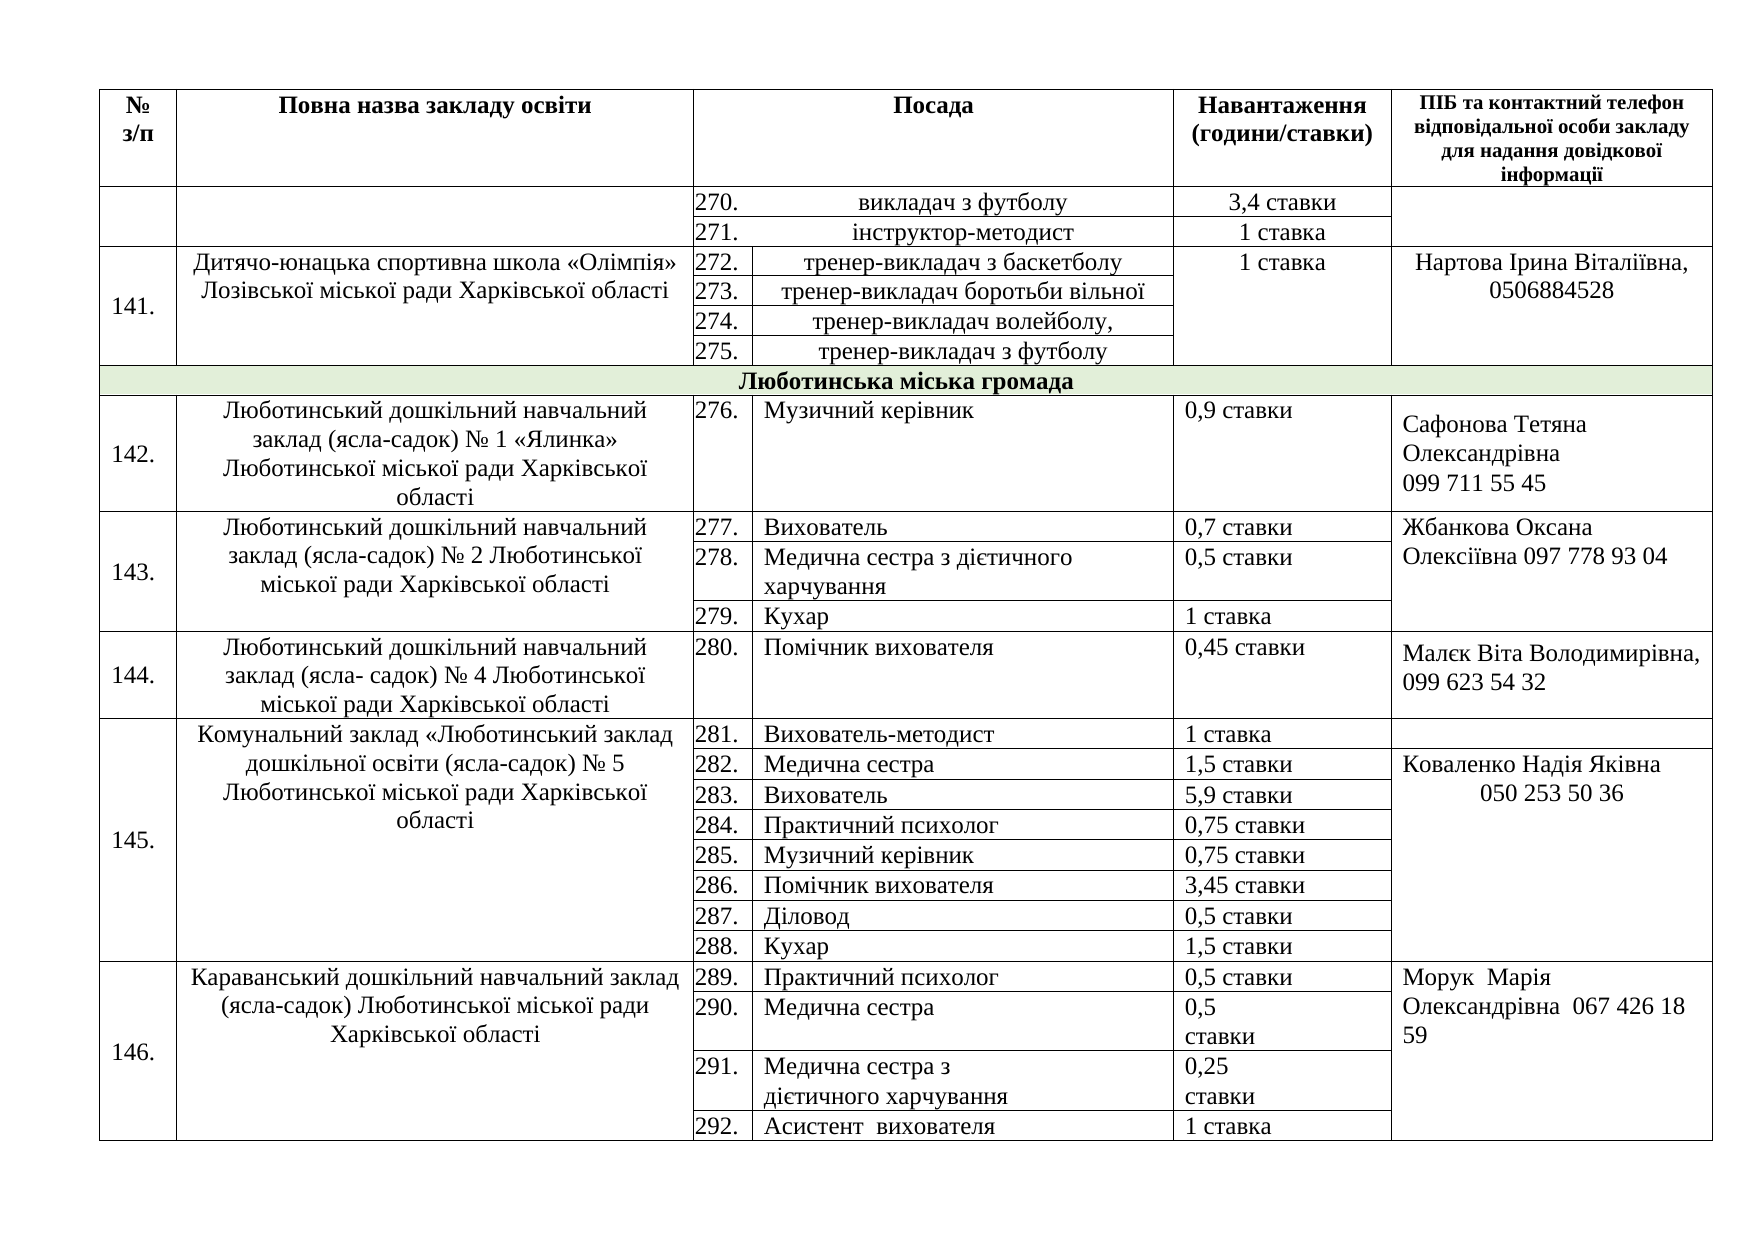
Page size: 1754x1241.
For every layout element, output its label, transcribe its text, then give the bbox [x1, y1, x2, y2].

table_cell [100, 187, 176, 246]
table_cell тренер-викладач волейболу, [753, 306, 1173, 335]
table_cell тренер-викладач боротьби вільної [753, 276, 1173, 305]
table_cell [694, 512, 752, 541]
table_cell [694, 306, 752, 335]
table_cell [100, 632, 176, 718]
table_cell тренер-викладач з баскетболу [753, 247, 1173, 275]
table_cell Люботинський дошкільний навчальний заклад (ясла- садок) № 4 Люботинської міської ради Харківської області [177, 632, 693, 718]
table_cell Люботинська міська громада [100, 366, 1712, 394]
table_cell 0,5 ставки [1174, 901, 1391, 930]
table_cell 5,9 ставки [1174, 780, 1391, 809]
table_cell [1392, 187, 1712, 246]
table_cell 0,75 ставки [1174, 840, 1391, 869]
table_cell 1,5 ставки [1174, 931, 1391, 961]
table_cell [694, 1051, 752, 1110]
table_cell Дитячо-юнацька спортивна школа «Олімпія» Лозівської міської ради Харківської області [177, 247, 693, 365]
table_header № з/п [100, 90, 176, 186]
table_cell Музичний керівник [753, 840, 1173, 869]
table_cell [100, 962, 176, 1140]
table_cell 1 ставка [1174, 601, 1391, 631]
table_cell Кухар [753, 931, 1173, 961]
table_cell [694, 632, 752, 718]
table_cell Медична сестра з дієтичного харчування [753, 542, 1173, 600]
table_header Навантаження (години/ставки) [1174, 90, 1391, 186]
table_cell Асистент вихователя [753, 1111, 1173, 1140]
table_cell [694, 780, 752, 809]
table_cell Діловод [753, 901, 1173, 930]
table_cell [694, 336, 752, 365]
table_cell Медична сестра [753, 992, 1173, 1050]
table_cell [694, 247, 752, 275]
table_cell 3,45 ставки [1174, 871, 1391, 900]
table_cell інструктор-методист [753, 217, 1173, 246]
table_cell Люботинський дошкільний навчальний заклад (ясла-садок) № 2 Люботинської міської ради Харківської області [177, 512, 693, 631]
table_cell Нартова Ірина Віталіївна, 0506884528 [1392, 247, 1712, 365]
table_cell тренер-викладач з футболу [753, 336, 1173, 365]
table_cell 0,7 ставки [1174, 512, 1391, 541]
table_cell Помічник вихователя [753, 871, 1173, 900]
table_cell Практичний психолог [753, 810, 1173, 839]
table_cell [100, 396, 176, 511]
table_cell [100, 247, 176, 365]
table_cell [100, 512, 176, 631]
table_cell 1,5 ставки [1174, 749, 1391, 779]
table_cell Медична сестра [753, 749, 1173, 779]
table_header ПІБ та контактний телефон відповідальної особи закладу для надання довідкової інформації [1392, 90, 1712, 186]
table_cell Музичний керівник [753, 396, 1173, 511]
table_cell Помічник вихователя [753, 632, 1173, 718]
table_header Посада [694, 90, 1173, 186]
table_cell [694, 901, 752, 930]
table_cell Жбанкова Оксана Олексіївна 097 778 93 04 [1392, 512, 1712, 631]
table_cell 1 ставка [1174, 217, 1391, 246]
table_cell 0,5 ставки [1174, 542, 1391, 600]
table_cell [694, 810, 752, 839]
table_cell 0,5 ставки [1174, 992, 1391, 1050]
table_cell 3,4 ставки [1174, 187, 1391, 216]
table_cell Вихователь-методист [753, 719, 1173, 748]
table_cell [694, 871, 752, 900]
table_cell [694, 962, 752, 991]
table_cell [694, 187, 752, 216]
table_cell 0,45 ставки [1174, 632, 1391, 718]
table_cell Кухар [753, 601, 1173, 631]
table_cell [694, 217, 752, 246]
table_cell 1 ставка [1174, 719, 1391, 748]
table_cell [694, 749, 752, 779]
table_cell [694, 542, 752, 600]
table_cell [1392, 719, 1712, 748]
table_cell Вихователь [753, 780, 1173, 809]
table_cell Коваленко Надія Яківна 050 253 50 36 [1392, 749, 1712, 961]
table_cell 0,75 ставки [1174, 810, 1391, 839]
table_cell Караванський дошкільний навчальний заклад (ясла-садок) Люботинської міської ради Харківської області [177, 962, 693, 1140]
table_cell Медична сестра з дієтичного харчування [753, 1051, 1173, 1110]
table_cell [694, 276, 752, 305]
table_cell викладач з футболу [753, 187, 1173, 216]
table_cell Вихователь [753, 512, 1173, 541]
table_header Повна назва закладу освіти [177, 90, 693, 186]
table_cell [100, 719, 176, 961]
table_cell 1 ставка [1174, 1111, 1391, 1140]
table_cell [177, 187, 693, 246]
table_cell [694, 601, 752, 631]
table_cell [694, 992, 752, 1050]
table_cell [694, 396, 752, 511]
table_cell 0,25 ставки [1174, 1051, 1391, 1110]
table_cell [694, 931, 752, 961]
table_cell 0,9 ставки [1174, 396, 1391, 511]
table_cell [694, 1111, 752, 1140]
table_cell Практичний психолог [753, 962, 1173, 991]
table_cell Люботинський дошкільний навчальний заклад (ясла-садок) № 1 «Ялинка» Люботинської міської ради Харківської області [177, 396, 693, 511]
table_cell 0,5 ставки [1174, 962, 1391, 991]
table_cell [694, 719, 752, 748]
table_cell 1 ставка [1174, 247, 1391, 365]
table_cell Сафонова Тетяна Олександрівна 099 711 55 45 [1392, 396, 1712, 511]
table_cell Комунальний заклад «Люботинський заклад дошкільної освіти (ясла-садок) № 5 Люботинської міської ради Харківської області [177, 719, 693, 961]
table_cell [694, 840, 752, 869]
table_cell Морук Марія Олександрівна 067 426 18 59 [1392, 962, 1712, 1140]
table_cell Малєк Віта Володимирівна, 099 623 54 32 [1392, 632, 1712, 718]
